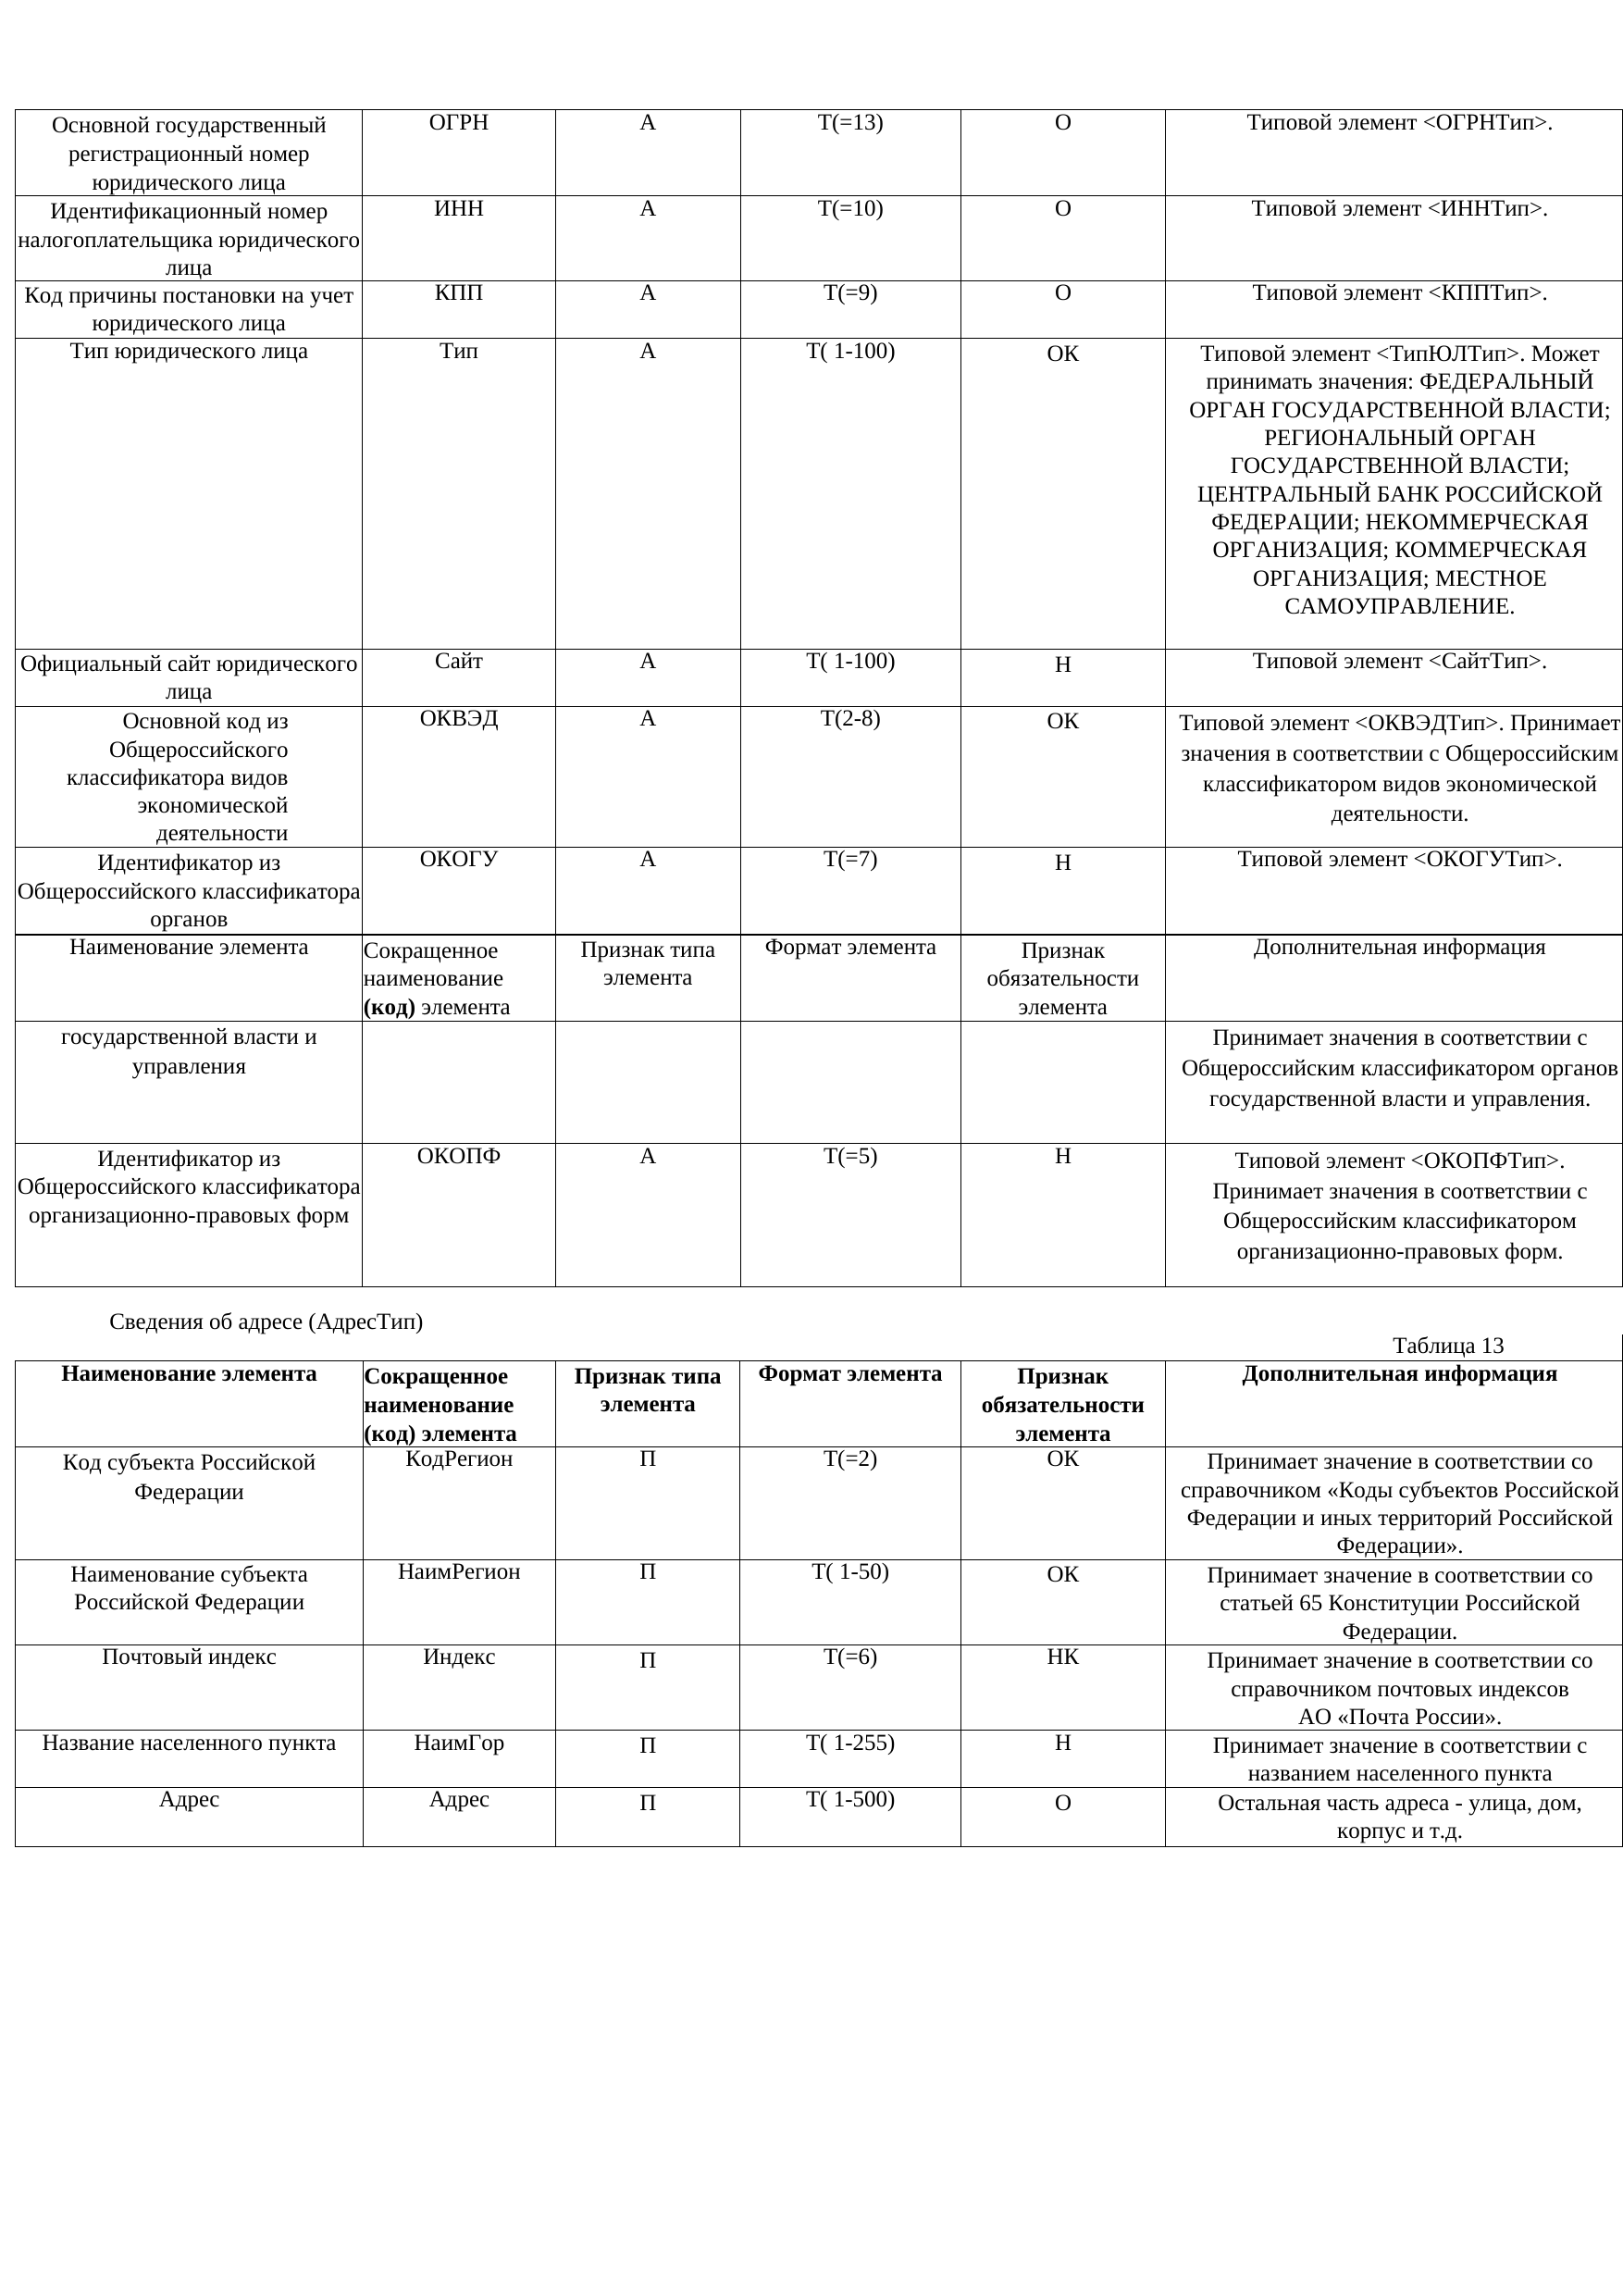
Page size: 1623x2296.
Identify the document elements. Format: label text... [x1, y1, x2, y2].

table_cell Типовой элемент <ОКВЭДТип>. Принимает значения в соответствии с Общероссийским классификатором видов экономической деятельности. [1166, 707, 1622, 847]
table_cell ОК [961, 1447, 1165, 1558]
table_cell Признак обязательности элемента [961, 1361, 1165, 1446]
table_cell Н [961, 848, 1165, 933]
table_cell КодРегион [364, 1447, 555, 1558]
text Сведения об адресе (АдресТип) [109, 1310, 1541, 1334]
table_cell Н [961, 650, 1165, 705]
table_cell Т(=7) [741, 848, 960, 933]
table_cell Т( 1-500) [740, 1788, 960, 1846]
table_cell Основной государственный регистрационный номер юридического лица [16, 110, 362, 195]
table_header Формат элемента [741, 936, 960, 1021]
table_cell [363, 1022, 555, 1143]
table_cell Сокращенное наименование (код) элемента [364, 1361, 555, 1446]
table_cell Тип [363, 339, 555, 649]
table_cell П [556, 1560, 739, 1644]
table_cell Типовой элемент <ОКОПФТип>. Принимает значения в соответствии с Общероссийским классификатором организационно-правовых форм. [1166, 1144, 1622, 1286]
table_cell НаимГор [364, 1731, 555, 1787]
table_cell [961, 1022, 1165, 1143]
table_cell ОК [961, 339, 1165, 649]
table_cell [741, 1022, 960, 1143]
table_cell государственной власти и управления [16, 1022, 362, 1143]
table_cell Н [961, 1731, 1165, 1787]
table_cell Сайт [363, 650, 555, 705]
table_header Признак типа элемента [556, 936, 740, 1021]
table_cell НК [961, 1645, 1165, 1730]
table_cell Типовой элемент <КППТип>. [1166, 281, 1622, 338]
table_cell А [556, 196, 740, 280]
table_cell НаимРегион [364, 1560, 555, 1644]
table_header Таблица 13 [16, 1334, 1622, 1360]
table_cell П [556, 1731, 739, 1787]
table_cell А [556, 1144, 740, 1286]
table_cell Типовой элемент <СайтТип>. [1166, 650, 1622, 705]
table_cell А [556, 339, 740, 649]
table_cell Название населенного пункта [16, 1731, 363, 1787]
table_cell Принимает значение в соответствии с названием населенного пункта [1166, 1731, 1622, 1787]
table_cell Типовой элемент <ТипЮЛТип>. Может принимать значения: ФЕДЕРАЛЬНЫЙ ОРГАН ГОСУДАРСТВЕННОЙ ВЛАСТИ; РЕГИОНАЛЬНЫЙ ОРГАН ГОСУДАРСТВЕННОЙ ВЛАСТИ; ЦЕНТРАЛЬНЫЙ БАНК РОССИЙСКОЙ ФЕДЕРАЦИИ; НЕКОММЕРЧЕСКАЯ ОРГАНИЗАЦИЯ; КОММЕРЧЕСКАЯ ОРГАНИЗАЦИЯ; МЕСТНОЕ САМОУПРАВЛЕНИЕ. [1166, 339, 1622, 649]
table_cell Т( 1-100) [741, 339, 960, 649]
table_cell Почтовый индекс [16, 1645, 363, 1730]
table_header Дополнительная информация [1166, 936, 1622, 1021]
table_cell [556, 1022, 740, 1143]
table_cell Типовой элемент <ОГРНТип>. [1166, 110, 1622, 195]
table_cell ОГРН [363, 110, 555, 195]
table_cell Адрес [16, 1788, 363, 1846]
table_cell Т(=2) [740, 1447, 960, 1558]
table_cell Типовой элемент <ОКОГУТип>. [1166, 848, 1622, 933]
table_cell Официальный сайт юридического лица [16, 650, 362, 705]
table_cell Код причины постановки на учет юридического лица [16, 281, 362, 338]
table_cell Идентификационный номер налогоплательщика юридического лица [16, 196, 362, 280]
table_cell Принимает значение в соответствии со справочником почтовых индексов АО «Почта России». [1166, 1645, 1622, 1730]
table_cell Основной код из Общероссийского классификатора видов экономической деятельности юридического лица [16, 707, 362, 847]
table_cell Т( 1-50) [740, 1560, 960, 1644]
table_cell А [556, 848, 740, 933]
table_cell Тип юридического лица [16, 339, 362, 649]
table_cell Дополнительная информация [1166, 1361, 1622, 1446]
table_cell ОКОПФ [363, 1144, 555, 1286]
table_cell Т(=9) [741, 281, 960, 338]
table_cell Т(=13) [741, 110, 960, 195]
table_cell А [556, 110, 740, 195]
table_cell ОК [961, 1560, 1165, 1644]
table_cell КПП [363, 281, 555, 338]
table_cell Т(=10) [741, 196, 960, 280]
table_cell Наименование элемента [16, 1361, 363, 1446]
table_cell ОК [961, 707, 1165, 847]
table_cell Принимает значение в соответствии со статьей 65 Конституции Российской Федерации. [1166, 1560, 1622, 1644]
table_cell Т( 1-255) [740, 1731, 960, 1787]
table_cell А [556, 707, 740, 847]
table_cell Адрес [364, 1788, 555, 1846]
table_cell Код субъекта Российской Федерации [16, 1447, 363, 1558]
table_cell Т(2-8) [741, 707, 960, 847]
table_cell Т(=6) [740, 1645, 960, 1730]
table_cell П [556, 1447, 739, 1558]
table_cell ОКВЭД [363, 707, 555, 847]
table_cell Остальная часть адреса - улица, дом, корпус и т.д. [1166, 1788, 1622, 1846]
table_cell Т( 1-100) [741, 650, 960, 705]
table_header Наименование элемента [16, 936, 362, 1021]
table_header Признак обязательности элемента [961, 936, 1165, 1021]
table_cell О [961, 196, 1165, 280]
table_cell П [556, 1645, 739, 1730]
table_cell О [961, 281, 1165, 338]
table_cell О [961, 1788, 1165, 1846]
table_cell Наименование субъекта Российской Федерации [16, 1560, 363, 1644]
table_cell О [961, 110, 1165, 195]
table_cell Формат элемента [740, 1361, 960, 1446]
table_header Сокращенное наименование (код) элемента [363, 936, 555, 1021]
table_cell Т(=5) [741, 1144, 960, 1286]
table_cell П [556, 1788, 739, 1846]
table_cell А [556, 281, 740, 338]
table_cell Типовой элемент <ИННТип>. [1166, 196, 1622, 280]
table_cell Идентификатор из Общероссийского классификатора органов [16, 848, 362, 933]
table_cell А [556, 650, 740, 705]
table_cell Индекс [364, 1645, 555, 1730]
table_cell ИНН [363, 196, 555, 280]
table_cell Н [961, 1144, 1165, 1286]
table_cell Идентификатор из Общероссийского классификатора организационно-правовых форм [16, 1144, 362, 1286]
table_cell Принимает значения в соответствии с Общероссийским классификатором органов государственной власти и управления. [1166, 1022, 1622, 1143]
table_cell Принимает значение в соответствии со справочником «Коды субъектов Российской Федерации и иных территорий Российской Федерации». [1166, 1447, 1622, 1558]
table_cell Признак типа элемента [556, 1361, 739, 1446]
table_cell ОКОГУ [363, 848, 555, 933]
